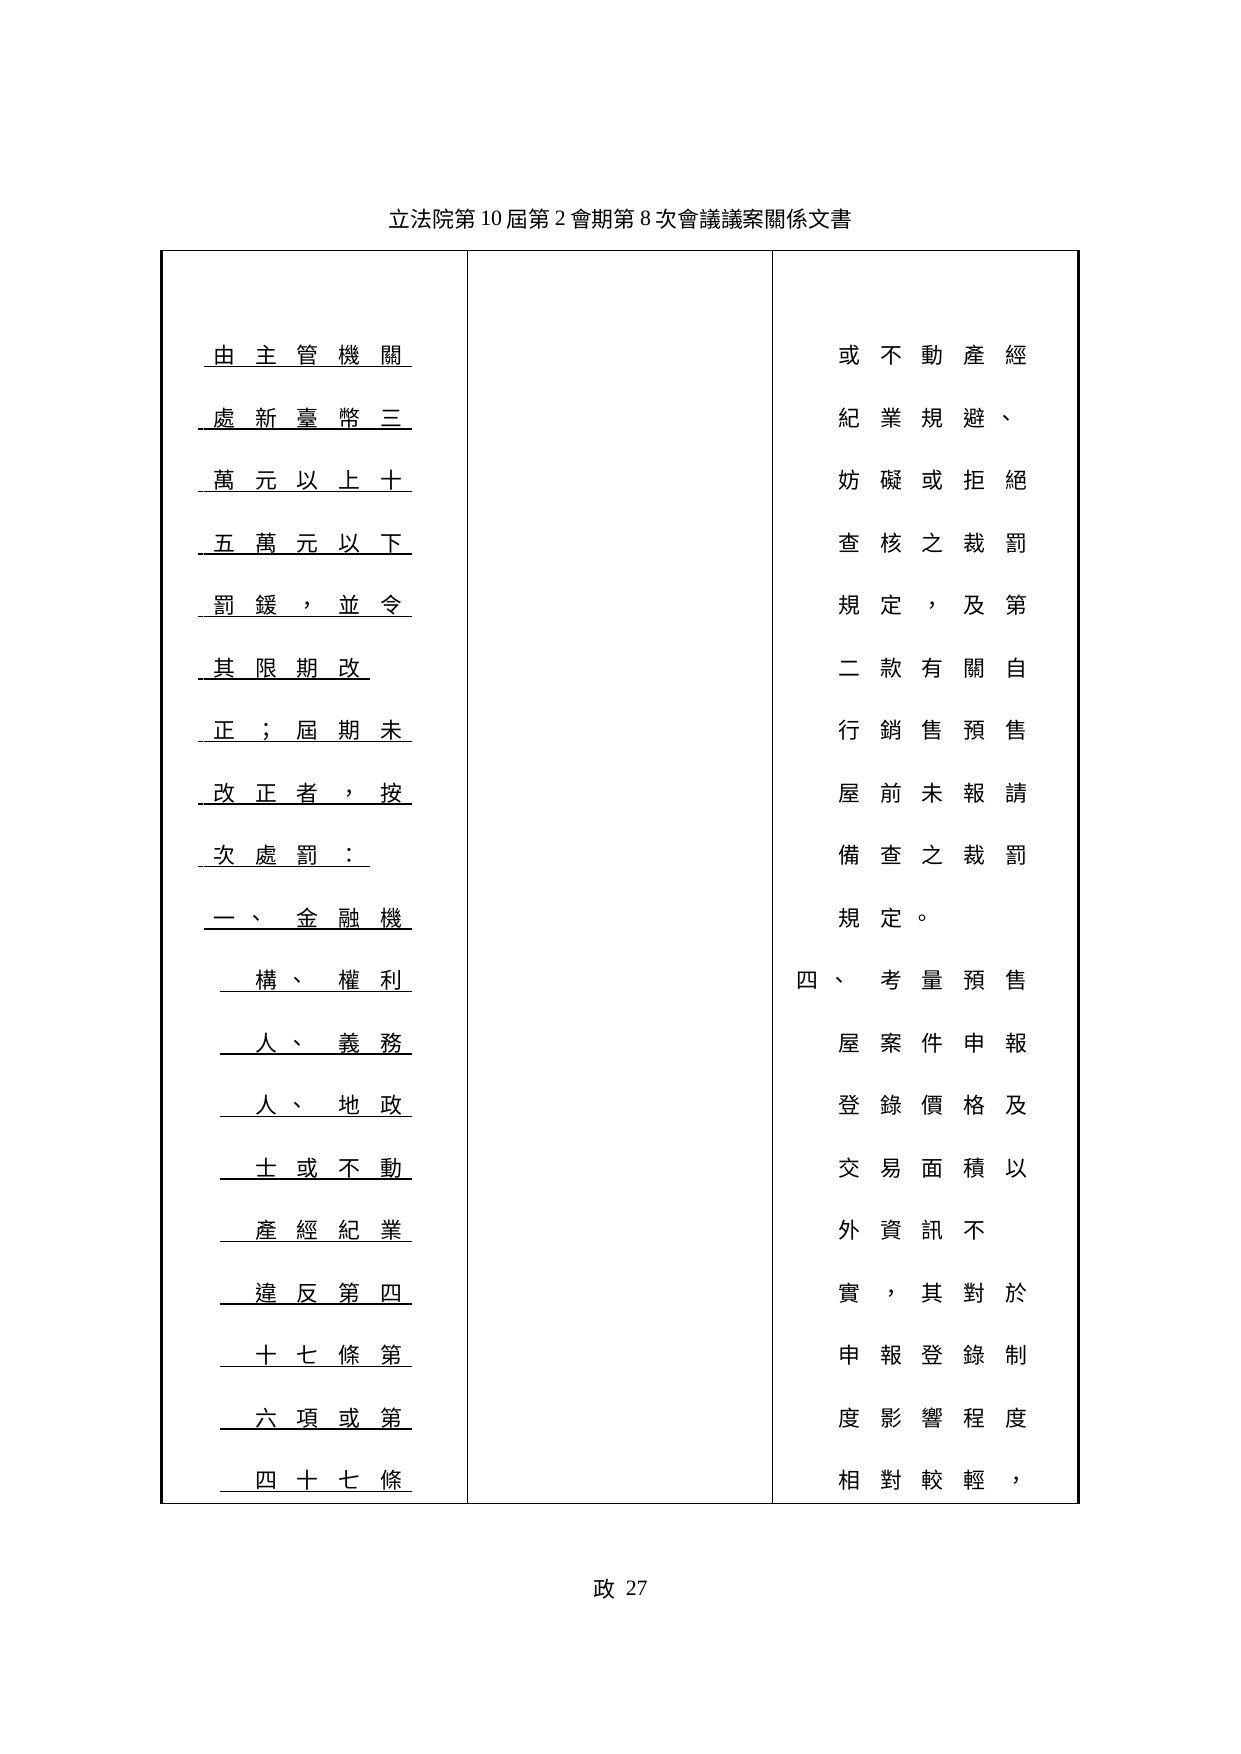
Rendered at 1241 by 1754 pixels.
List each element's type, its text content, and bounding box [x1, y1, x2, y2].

table_cell [468, 251, 772, 1503]
table_cell 由主管機關處新臺幣三萬元以上十五萬元以下罰鍰，並令其限期改正；屆期未改正者，按次處罰： 一、金融機構、權利人、義務人、地政士或不動產經紀業違反第四十七條第六項或第四十七條 [163, 251, 467, 1503]
table_cell 或不動產經紀業規避、妨礙或拒絕查核之裁罰規定，及第二款有關自行銷售預售屋前未報請備查之裁罰規定。 四、考量預售屋案件申報登錄價格及交易面積以外資訊不實，其對於申報登錄制度影響程度相對較輕， [773, 251, 1077, 1503]
